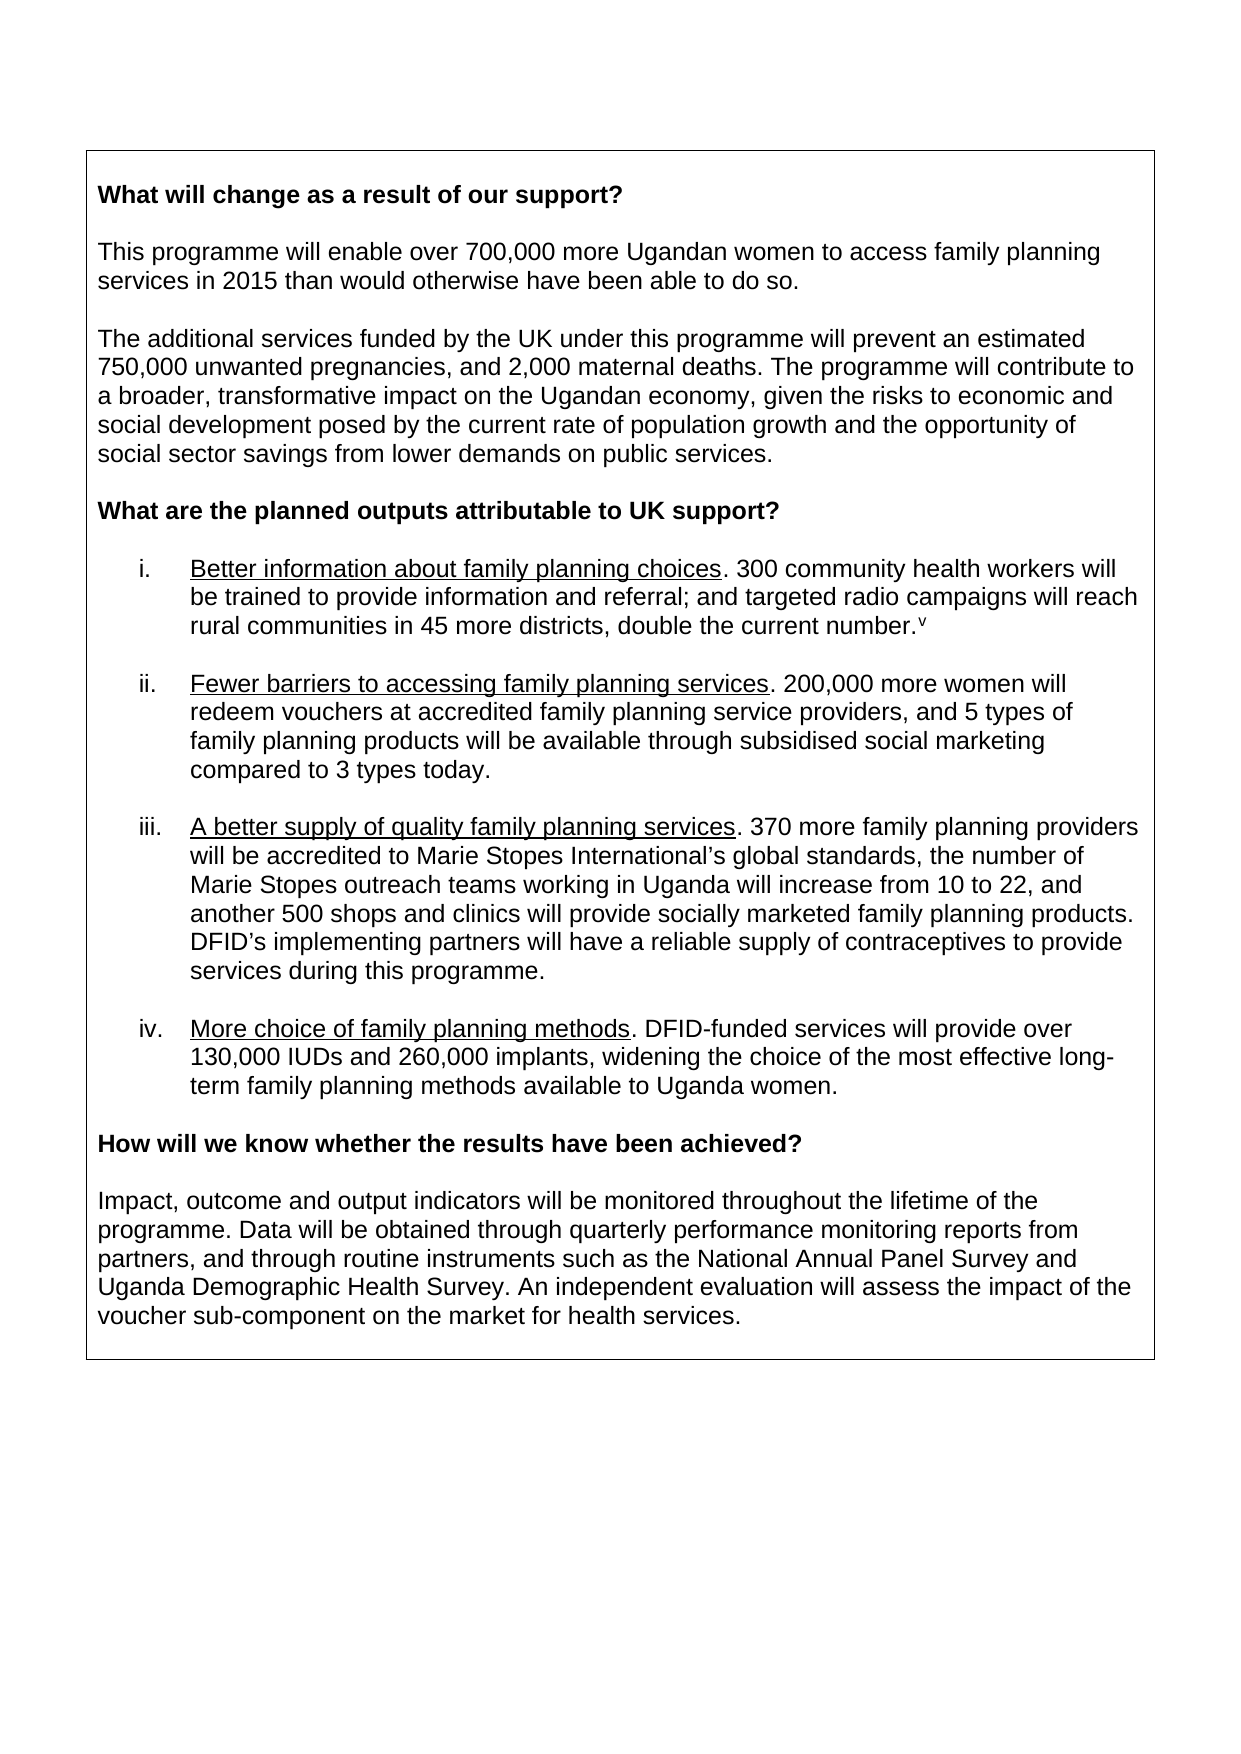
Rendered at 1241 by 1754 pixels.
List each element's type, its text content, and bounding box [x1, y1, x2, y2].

table_cell What will change as a result of our support? This programme will enable over 700,000 more Ugandan women to access family planning services in 2015 than would otherwise have been able to do so. The additional services funded by the UK under this programme will prevent an estimated 750,000 unwanted pregnancies, and 2,000 maternal deaths. The programme will contribute to a broader, transformative impact on the Ugandan economy, given the risks to economic and social development posed by the current rate of population growth and the opportunity of social sector savings from lower demands on public services. What are the planned outputs attributable to UK support? Better information about family planning choices. 300 community health workers will be trained to provide information and referral; and targeted radio campaigns will reach rural communities in 45 more districts, double the current number. Fewer barriers to accessing family planning services. 200,000 more women will redeem vouchers at accredited family planning service providers, and 5 types of family planning products will be available through subsidised social marketing compared to 3 types today. A better supply of quality family planning services. 370 more family planning providers will be accredited to Marie Stopes International’s global standards, the number of Marie Stopes outreach teams working in Uganda will increase from 10 to 22, and another 500 shops and clinics will provide socially marketed family planning products. DFID’s implementing partners will have a reliable supply of contraceptives to provide services during this programme. More choice of family planning methods. DFID-funded services will provide over 130,000 IUDs and 260,000 implants, widening the choice of the most effective long-term family planning methods available to Uganda women. How will we know whether the results have been achieved? Impact, outcome and output indicators will be monitored throughout the lifetime of the programme. Data will be obtained through quarterly performance monitoring reports from partners, and through routine instruments such as the National Annual Panel Survey and Uganda Demographic Health Survey. An independent evaluation will assess the impact of the voucher sub-component on the market for health services. [87, 151, 1154, 1358]
